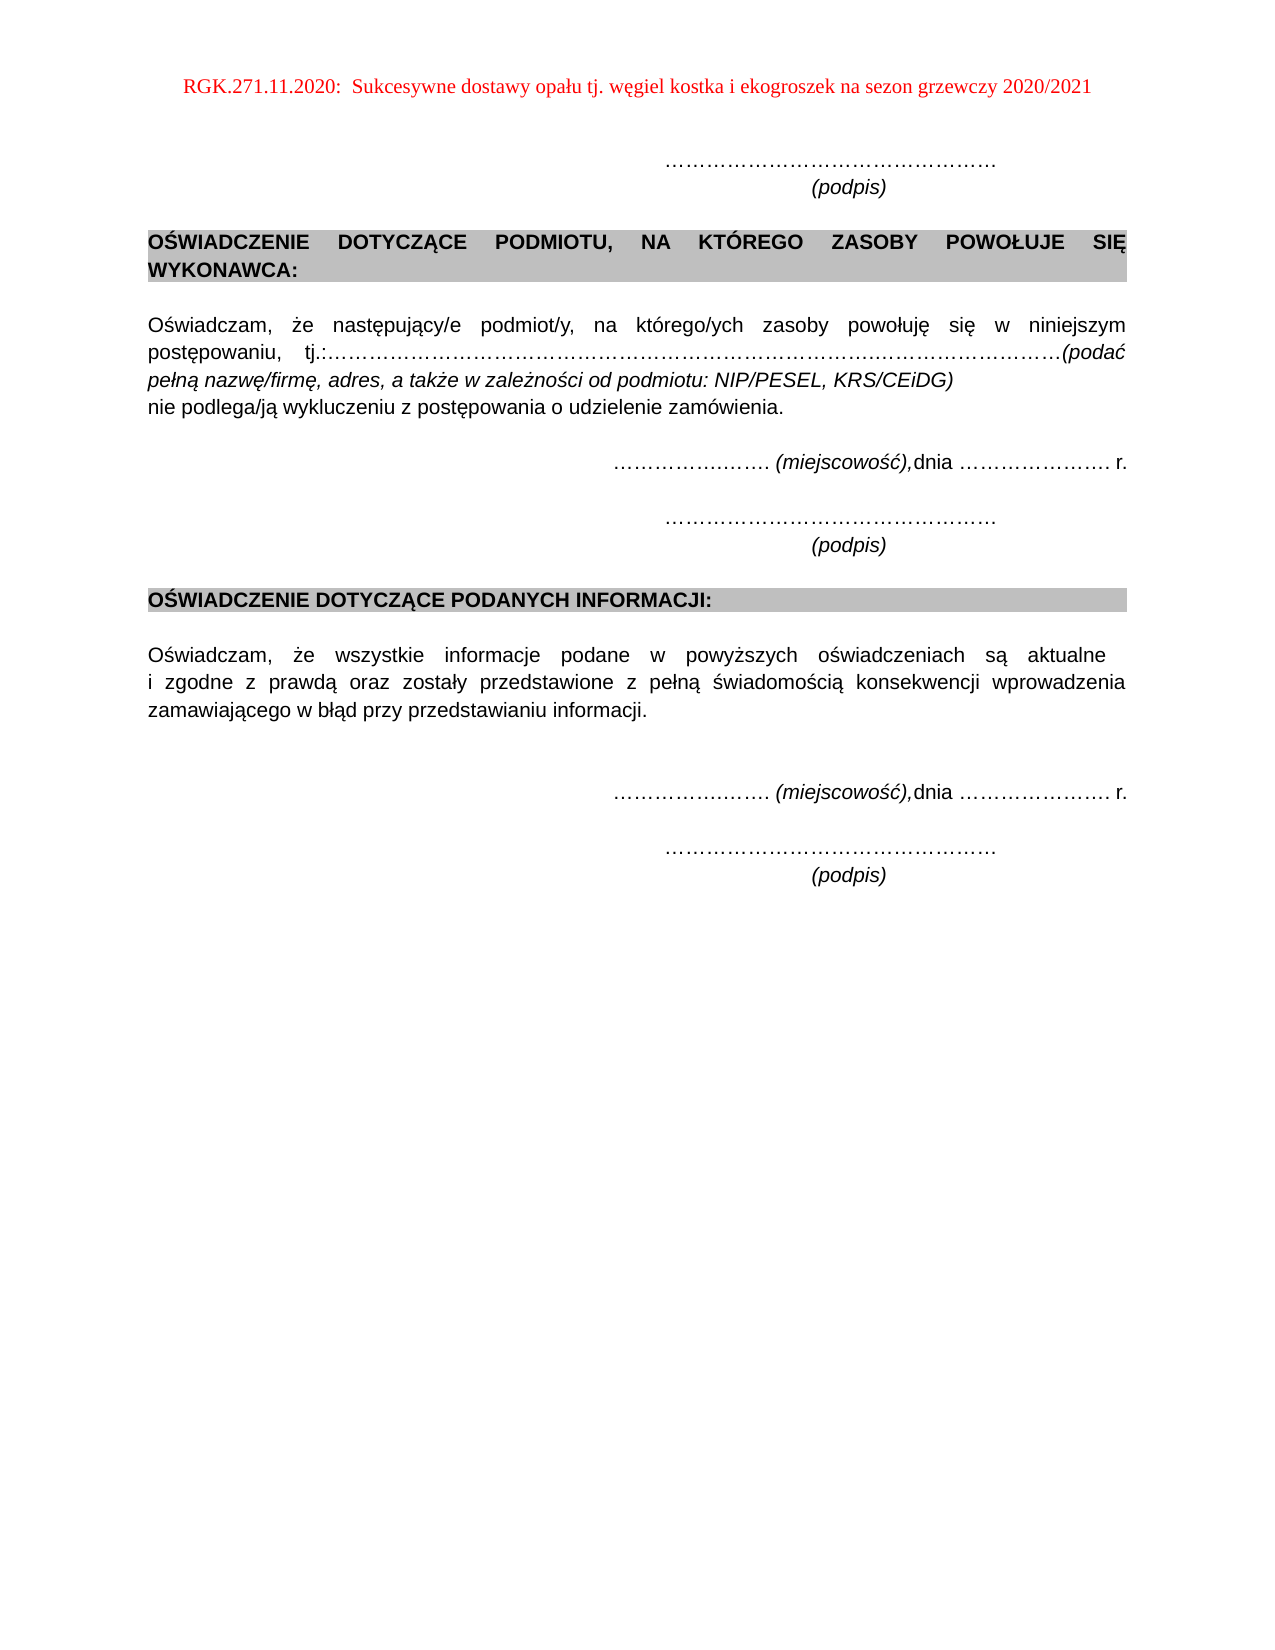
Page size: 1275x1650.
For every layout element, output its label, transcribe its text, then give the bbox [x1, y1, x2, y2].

text nie podlega/ją wykluczeniu z postępowania o udzielenie zamówienia. [148, 395, 1127, 419]
text …………….……. (miejscowość),dnia …………………. r. [148, 780, 1127, 804]
text Oświadczam, że następujący/e podmiot/y, na którego/ych zasoby powołuję się w niniejszym postępowaniu, tj.:…………………………………………………………………….………………………(podać pełną nazwę/firmę, adres, a także w zależności od podmiotu: NIP/PESEL, KRS/CEiDG) [148, 313, 1127, 392]
text ………………………………………… [148, 148, 1127, 172]
text (podpis) [738, 175, 1127, 199]
text (podpis) [738, 863, 1127, 887]
text ………………………………………… [148, 835, 1127, 859]
text ………………………………………… [148, 505, 1127, 529]
text …………….……. (miejscowość),dnia …………………. r. [148, 450, 1127, 474]
text OŚWIADCZENIE DOTYCZĄCE PODMIOTU, NA KTÓREGO ZASOBY POWOŁUJE SIĘ WYKONAWCA: [148, 230, 1127, 282]
text (podpis) [738, 533, 1127, 557]
text Oświadczam, że wszystkie informacje podane w powyższych oświadczeniach są aktualne i zgodne z prawdą oraz zostały przedstawione z pełną świadomością konsekwencji wprowadzenia zamawiającego w błąd przy przedstawianiu informacji. [148, 643, 1127, 722]
text OŚWIADCZENIE DOTYCZĄCE PODANYCH INFORMACJI: [148, 588, 1127, 612]
